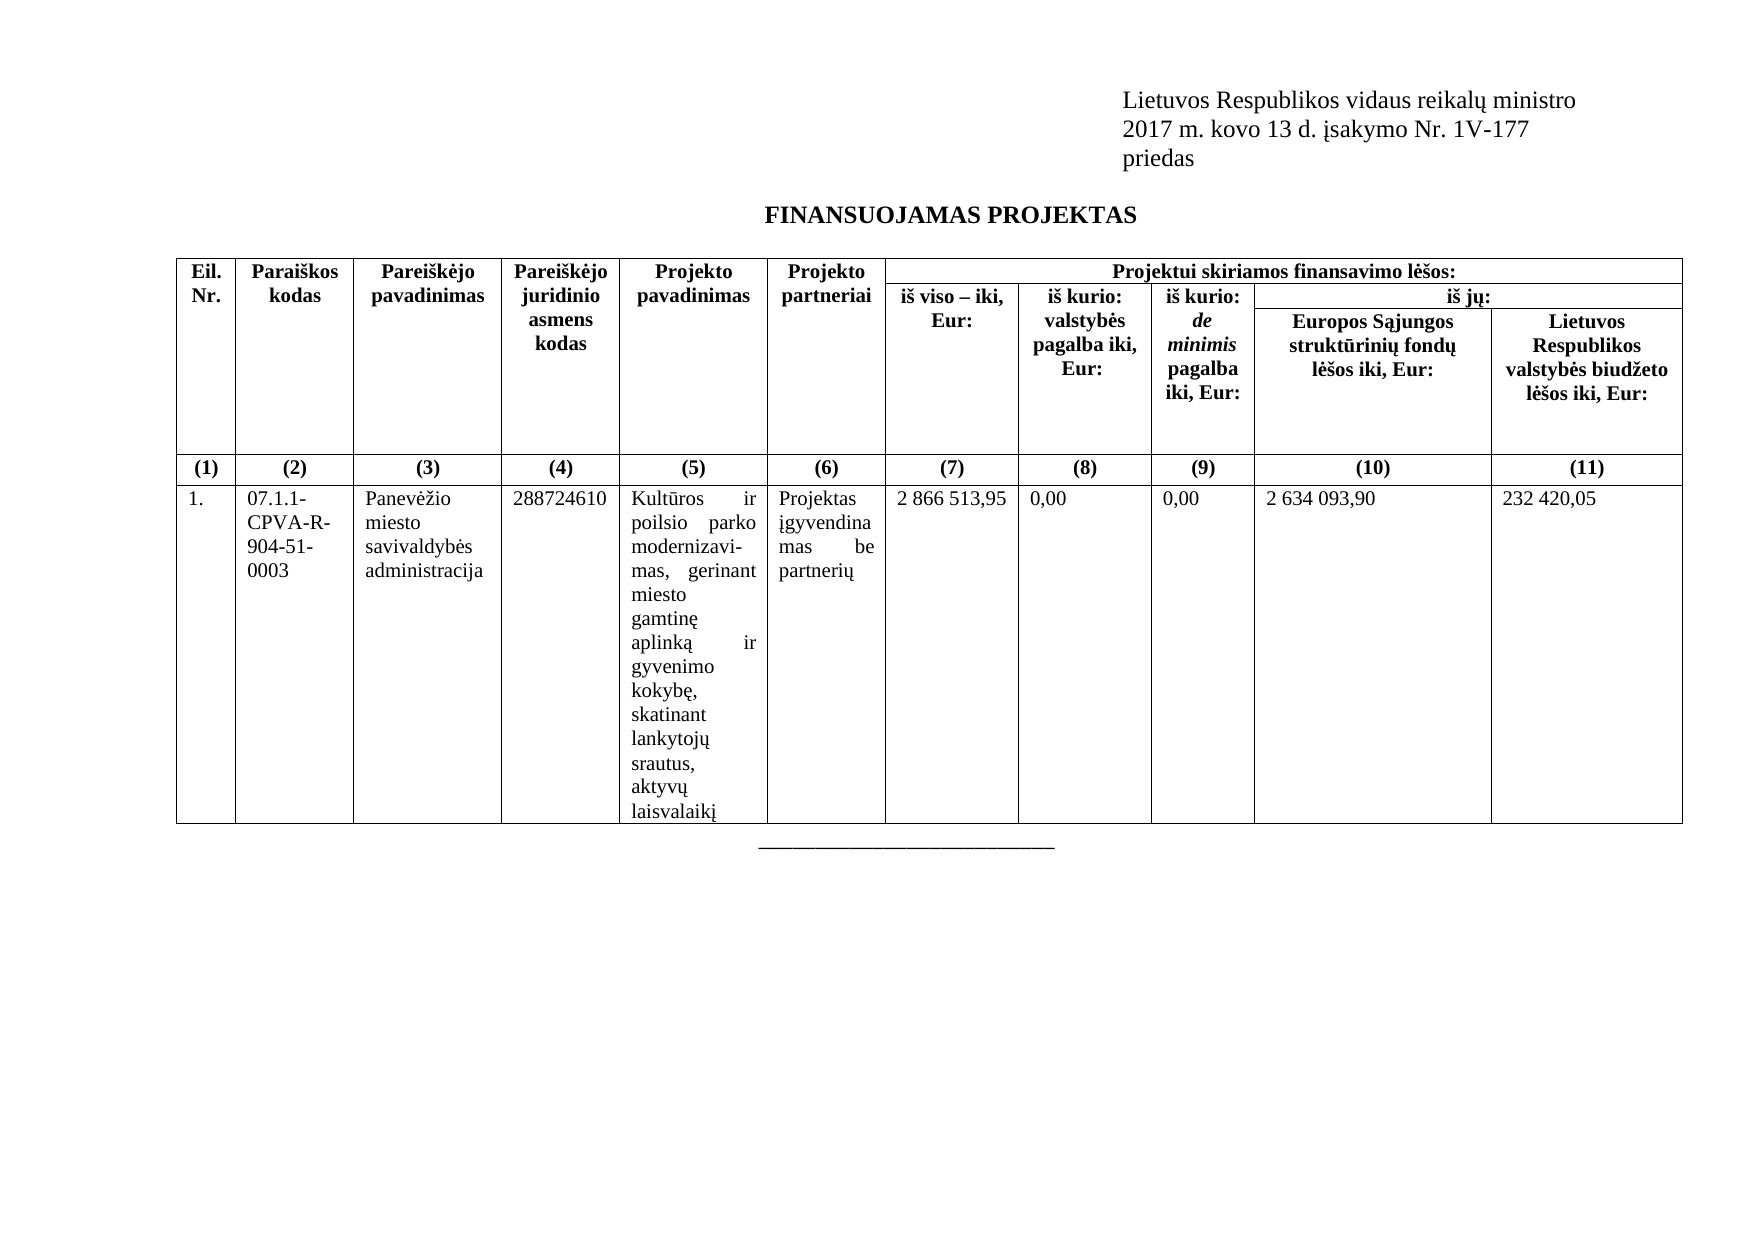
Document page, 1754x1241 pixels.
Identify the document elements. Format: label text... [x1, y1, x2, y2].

table_cell iš jų: [1255, 284, 1682, 308]
table_header Paraiškos kodas [236, 259, 353, 454]
table_cell (8) [1019, 455, 1151, 485]
table_header Projekto pavadinimas [620, 259, 767, 454]
table_cell (11) [1492, 455, 1682, 485]
table_cell Europos Sąjungos struktūrinių fondų lėšos iki, Eur: [1255, 309, 1491, 454]
table_cell 1. [177, 486, 235, 823]
table_cell 2 866 513,95 [886, 486, 1018, 823]
text 2017 m. kovo 13 d. įsakymo Nr. 1V-177 [1122, 114, 1636, 143]
table_cell Kultūros ir poilsio parko modernizavi-mas, gerinant miesto gamtinę aplinką ir gyvenimo kokybę, skatinant lankytojų srautus, aktyvų laisvalaikį [620, 486, 767, 823]
table_cell 2 634 093,90 [1255, 486, 1491, 823]
table_cell 07.1.1-CPVA-R-904-51-0003 [236, 486, 353, 823]
table_header Pareiškėjo juridinio asmens kodas [502, 259, 619, 454]
table_cell (1) [177, 455, 235, 485]
text priedas [1122, 143, 1636, 172]
table_header Eil. Nr. [177, 259, 235, 454]
table_cell 232 420,05 [1492, 486, 1682, 823]
table_cell (7) [886, 455, 1018, 485]
table_cell (9) [1152, 455, 1254, 485]
table_cell iš viso – iki, Eur: [886, 284, 1018, 454]
table_header Pareiškėjo pavadinimas [354, 259, 501, 454]
table_cell 0,00 [1152, 486, 1254, 823]
table_cell iš kurio: de minimis pagalba iki, Eur: [1152, 284, 1254, 454]
table_cell Lietuvos Respublikos valstybės biudžeto lėšos iki, Eur: [1492, 309, 1682, 454]
table_cell iš kurio: valstybės pagalba iki, Eur: [1019, 284, 1151, 454]
table_cell 0,00 [1019, 486, 1151, 823]
text FINANSUOJAMAS PROJEKTAS [177, 200, 1636, 229]
table_cell (3) [354, 455, 501, 485]
table_cell 288724610 [502, 486, 619, 823]
table_cell (4) [502, 455, 619, 485]
table_cell (2) [236, 455, 353, 485]
text __________________________ [177, 824, 1636, 852]
text Lietuvos Respublikos vidaus reikalų ministro [1122, 85, 1636, 114]
table_cell (5) [620, 455, 767, 485]
table_header Projekto partneriai [768, 259, 885, 454]
table_cell (10) [1255, 455, 1491, 485]
table_cell Panevėžio miesto savivaldybės administracija [354, 486, 501, 823]
table_header Projektui skiriamos finansavimo lėšos: [886, 259, 1682, 283]
table_cell Projektas įgyvendinamas be partnerių [768, 486, 885, 823]
table_cell (6) [768, 455, 885, 485]
